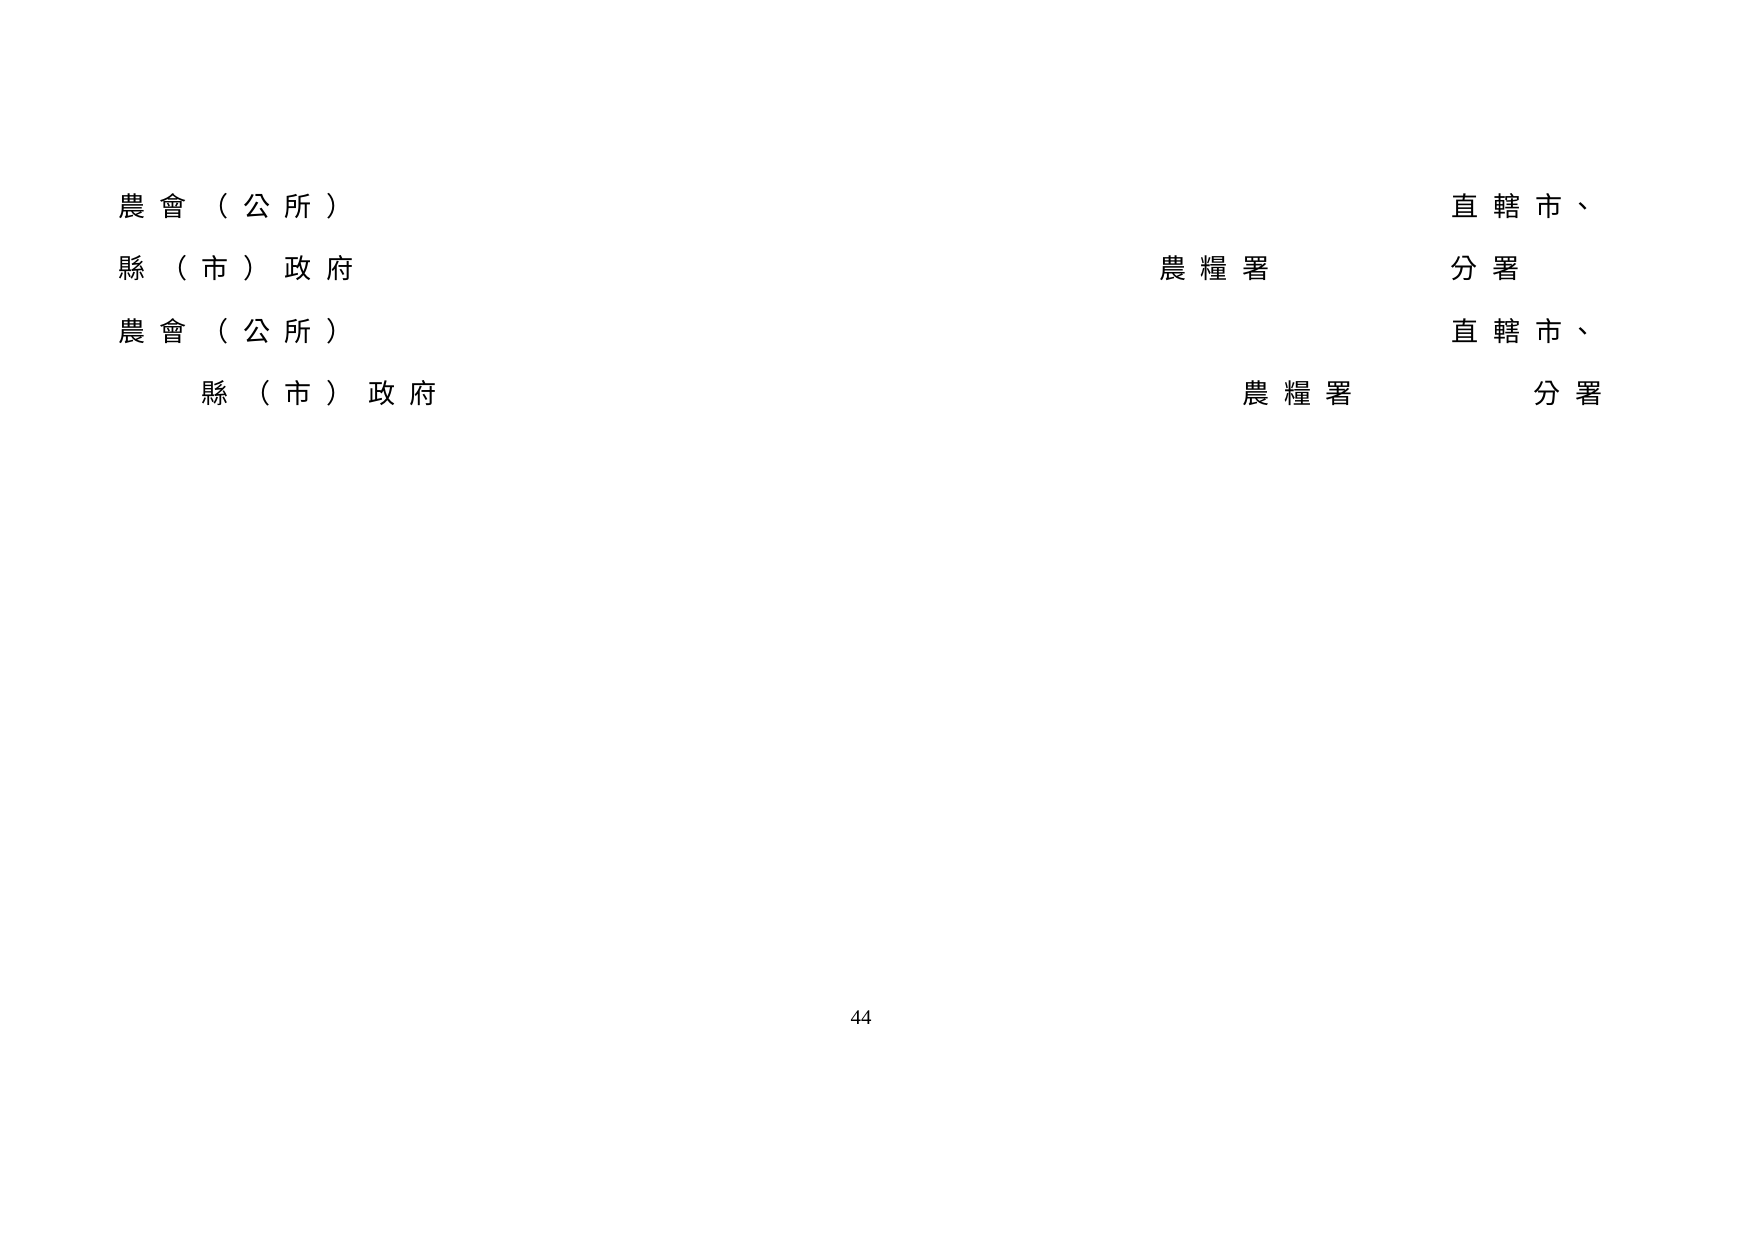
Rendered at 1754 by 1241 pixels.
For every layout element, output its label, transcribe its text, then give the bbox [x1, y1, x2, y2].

text 農會（公所） 直轄市、縣（市）政府 農糧署 分署 [111, 288, 1611, 413]
text 農會（公所） 直轄市、縣（市）政府 農糧署 分署 [111, 163, 1611, 288]
